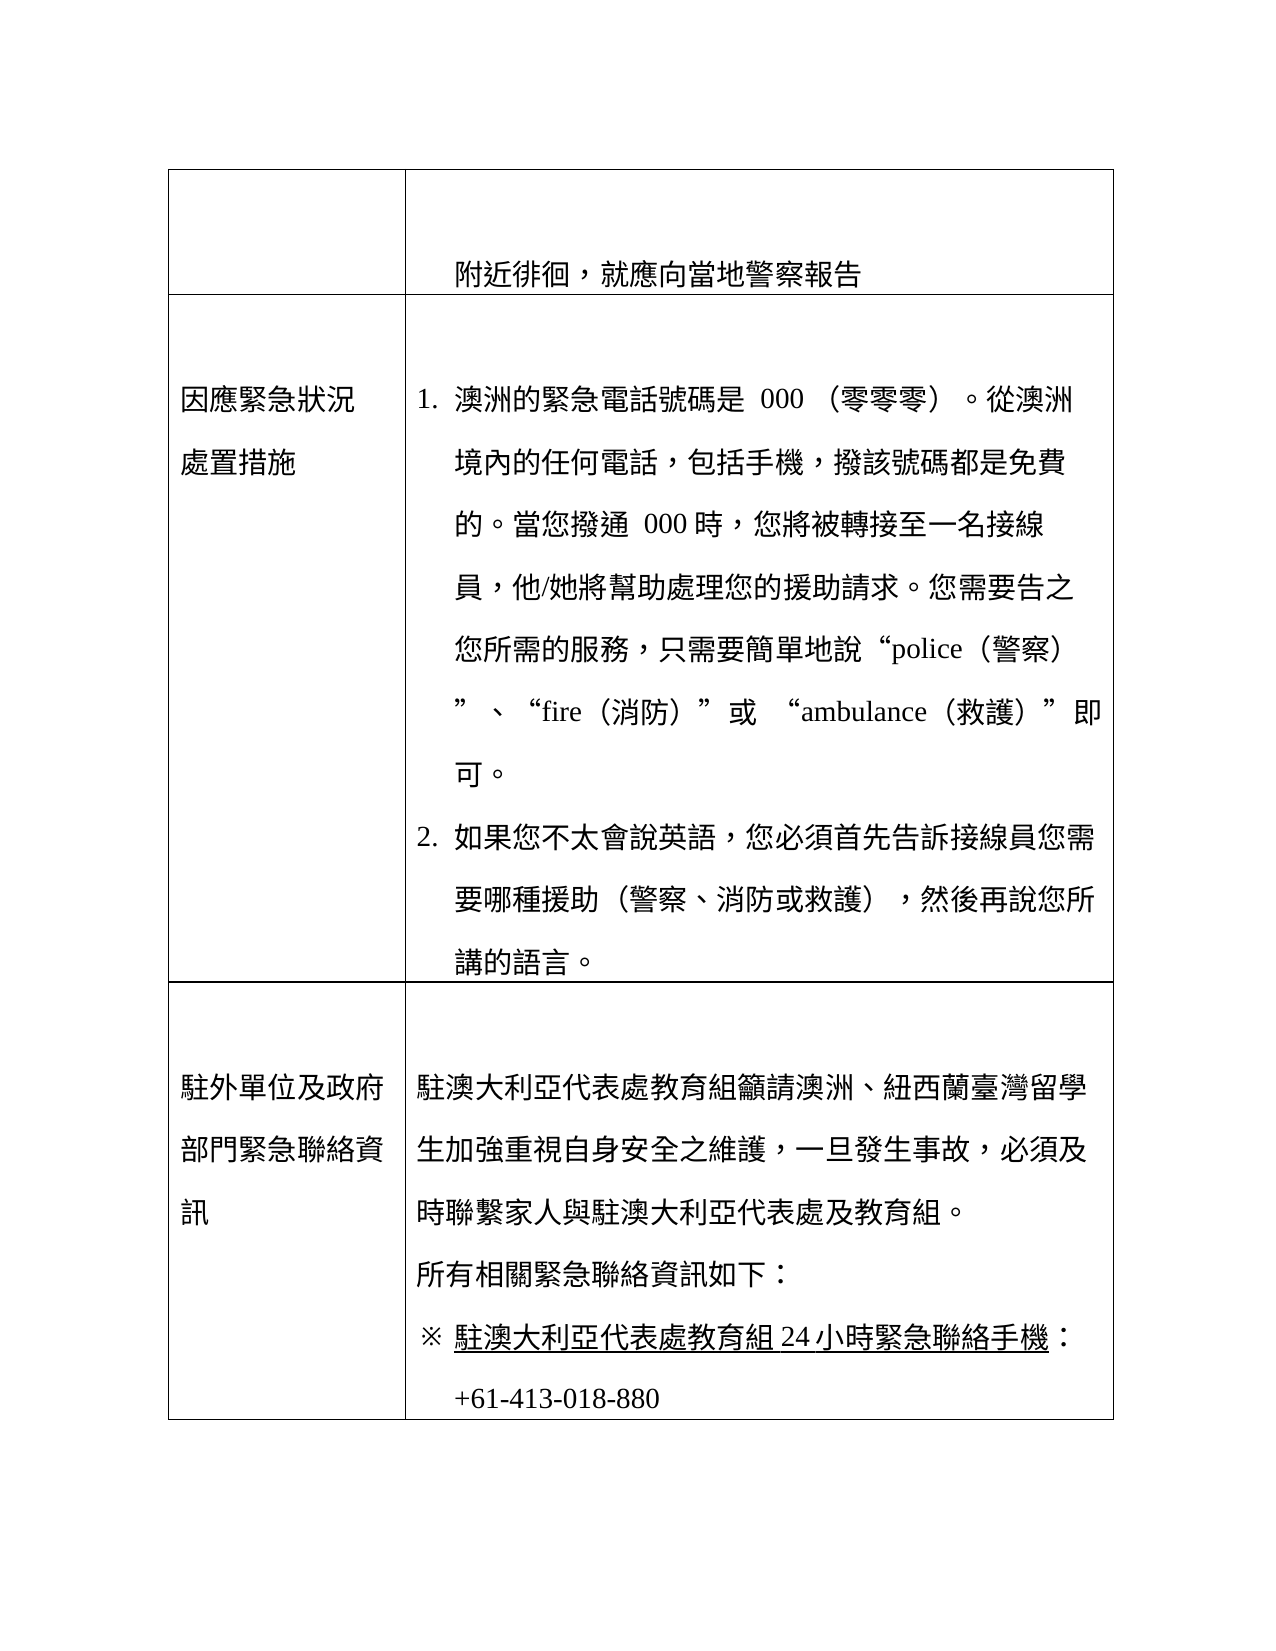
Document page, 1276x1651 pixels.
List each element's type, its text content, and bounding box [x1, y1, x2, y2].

table_cell 因應緊急狀況 處置措施 [169, 295, 405, 981]
table_cell 駐外單位及政府部門緊急聯絡資訊 [169, 983, 405, 1419]
table_cell 駐澳大利亞代表處教育組籲請澳洲、紐西蘭臺灣留學生加強重視自身安全之維護，一旦發生事故，必須及時聯繫家人與駐澳大利亞代表處及教育組。 所有相關緊急聯絡資訊如下： 駐澳大利亞代表處教育組24小時緊急聯絡手機：+61-413-018-880 [406, 983, 1113, 1419]
table_cell 附近徘徊，就應向當地警察報告 [406, 170, 1113, 294]
table_cell [169, 170, 405, 294]
table_cell 澳洲的緊急電話號碼是 000 （零零零）。從澳洲境內的任何電話，包括手機，撥該號碼都是免費的。當您撥通 000 時，您將被轉接至一名接線員，他/她將幫助處理您的援助請求。您需要告之您所需的服務，只需要簡單地說“police（警察）”、“fire（消防）”或 “ambulance（救護）”即可。 如果您不太會說英語，您必須首先告訴接線員您需要哪種援助（警察、消防或救護），然後再說您所講的語言。 [406, 295, 1113, 981]
